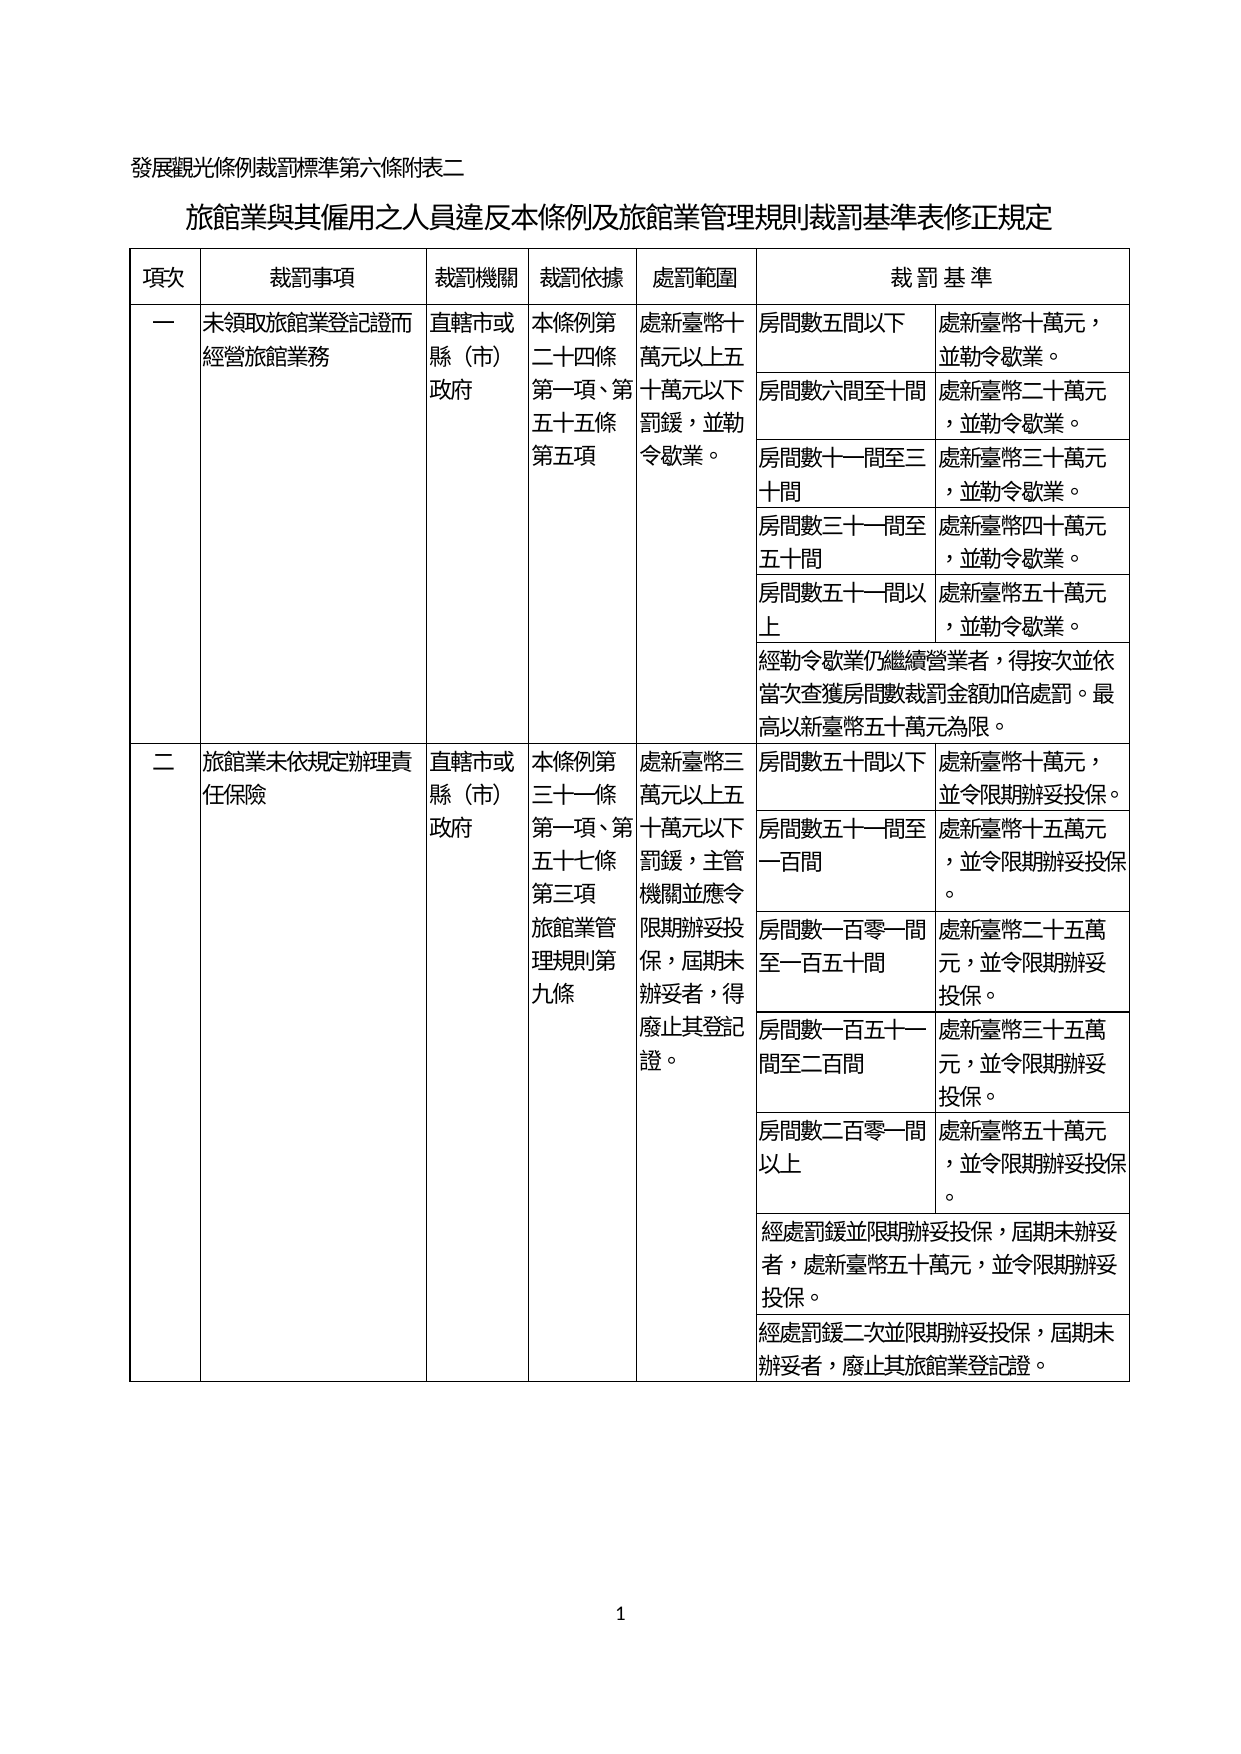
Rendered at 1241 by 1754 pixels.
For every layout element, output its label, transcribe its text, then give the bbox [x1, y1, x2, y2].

table_cell 處新臺幣四十萬元，並勒令歇業。 [936, 508, 1129, 574]
table_cell 本條例第三十一條第一項、第五十七條第三項 旅館業管理規則第九條 [529, 744, 636, 1381]
table_header 裁罰依據 [529, 249, 636, 304]
table_cell 房間數十一間至三十間 [757, 440, 935, 507]
table_cell 經處罰鍰並限期辦妥投保，屆期未辦妥者，處新臺幣五十萬元，並令限期辦妥投保。 [757, 1214, 1129, 1313]
table_cell 處新臺幣十萬元，並勒令歇業。 [936, 305, 1129, 372]
table_cell 旅館業未依規定辦理責任保險 [201, 744, 426, 1381]
table_cell 未領取旅館業登記證而經營旅館業務 [201, 305, 426, 742]
table_header 裁 罰 基 準 [757, 249, 1129, 304]
table_header 項次 [131, 249, 200, 304]
table_cell 房間數一百零一間至一百五十間 [757, 912, 935, 1011]
table_cell 處新臺幣三十五萬元，並令限期辦妥投保。 [936, 1013, 1129, 1112]
table_cell 處新臺幣五十萬元，並令限期辦妥投保。 [936, 1113, 1129, 1213]
table_cell 房間數三十一間至五十間 [757, 508, 935, 574]
text 發展觀光條例裁罰標準第六條附表二 [130, 150, 1110, 183]
table_cell 處新臺幣三萬元以上五十萬元以下罰鍰，主管機關並應令限期辦妥投保，屆期未辦妥者，得廢止其登記證。 [637, 744, 756, 1381]
table_cell 處新臺幣五十萬元，並勒令歇業。 [936, 575, 1129, 642]
table_cell 處新臺幣二十萬元，並勒令歇業。 [936, 373, 1129, 439]
table_cell 直轄市或縣（市）政府 [427, 305, 528, 742]
table_cell 處新臺幣二十五萬元，並令限期辦妥投保。 [936, 912, 1129, 1011]
table_cell 二 [131, 744, 200, 1381]
table_cell 房間數六間至十間 [757, 373, 935, 439]
table_cell 處新臺幣十萬元，並令限期辦妥投保。 [936, 744, 1129, 810]
table_cell 處新臺幣十五萬元，並令限期辦妥投保。 [936, 811, 1129, 911]
table_cell 處新臺幣三十萬元，並勒令歇業。 [936, 440, 1129, 507]
table_header 處罰範圍 [637, 249, 756, 304]
table_cell 處新臺幣十萬元以上五十萬元以下罰鍰，並勒令歇業。 [637, 305, 756, 742]
table_cell 經處罰鍰二次並限期辦妥投保，屆期未辦妥者，廢止其旅館業登記證。 [757, 1315, 1129, 1381]
table_cell 房間數二百零一間以上 [757, 1113, 935, 1213]
text 旅館業與其僱用之人員違反本條例及旅館業管理規則裁罰基準表修正規定 [130, 194, 1110, 237]
table_cell 房間數五十一間以上 [757, 575, 935, 642]
table_cell 房間數五十一間至一百間 [757, 811, 935, 911]
table_cell 一 [131, 305, 200, 742]
table_header 裁罰機關 [427, 249, 528, 304]
table_cell 本條例第二十四條第一項、第五十五條第五項 [529, 305, 636, 742]
table_cell 房間數五間以下 [757, 305, 935, 372]
table_cell 直轄市或縣（市）政府 [427, 744, 528, 1381]
table_cell 房間數五十間以下 [757, 744, 935, 810]
table_header 裁罰事項 [201, 249, 426, 304]
table_cell 經勒令歇業仍繼續營業者，得按次並依當次查獲房間數裁罰金額加倍處罰。最高以新臺幣五十萬元為限。 [757, 643, 1129, 742]
table_cell 房間數一百五十一間至二百間 [757, 1013, 935, 1112]
